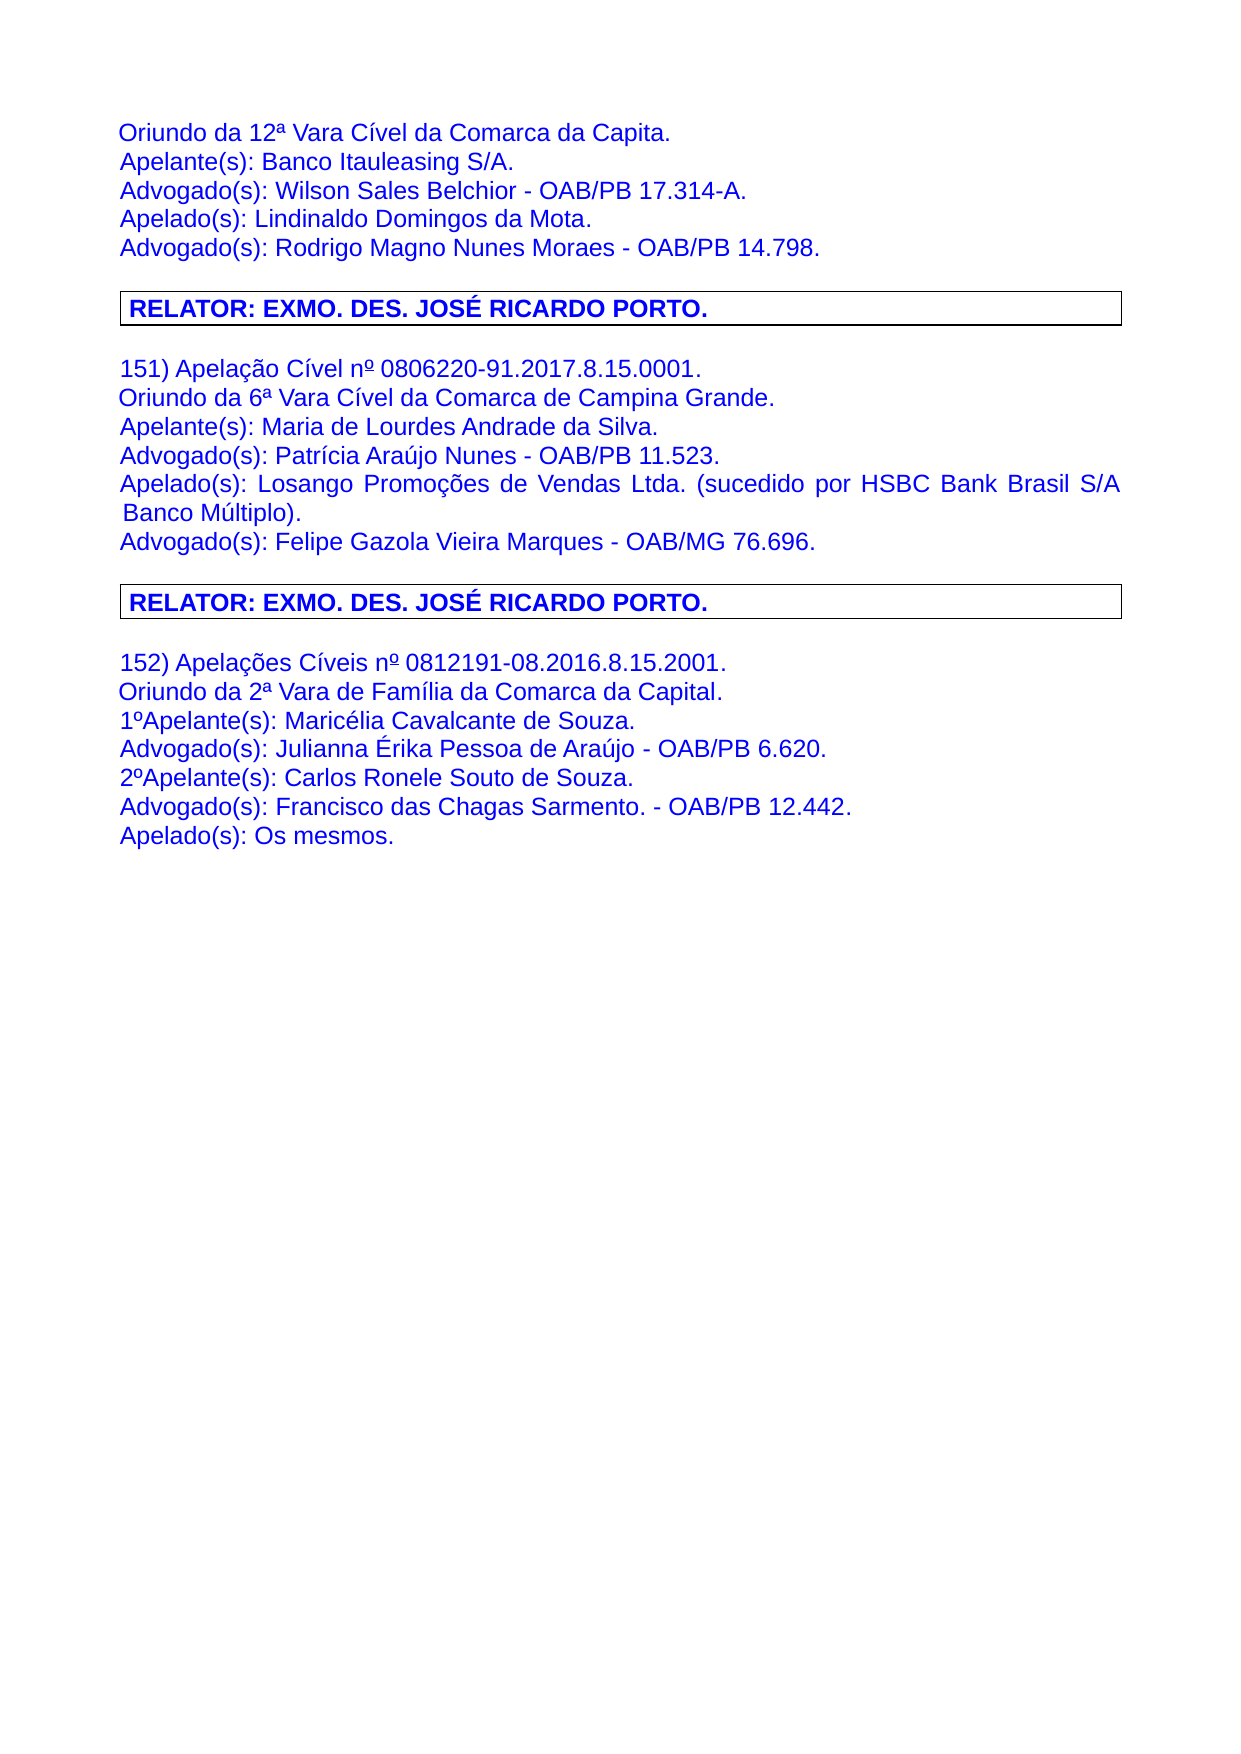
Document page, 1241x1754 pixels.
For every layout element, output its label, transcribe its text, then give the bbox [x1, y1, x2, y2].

text Apelado(s): Lindinaldo Domingos da Mota. [119, 204, 1122, 233]
text Advogado(s): Wilson Sales Belchior - OAB/PB 17.314-A. [119, 176, 1122, 204]
text Advogado(s): Francisco das Chagas Sarmento. - OAB/PB 12.442. [119, 792, 1122, 821]
text 151) Apelação Cível nº 0806220-91.2017.8.15.0001. [119, 354, 1122, 383]
text 152) Apelações Cíveis nº 0812191-08.2016.8.15.2001. [119, 648, 1122, 677]
text Apelado(s): Losango Promoções de Vendas Ltda. (sucedido por HSBC Bank Brasil S/A Banco Múltiplo). [119, 469, 1122, 527]
text Advogado(s): Julianna Érika Pessoa de Araújo - OAB/PB 6.620. [119, 734, 1122, 763]
text RELATOR: EXMO. DES. JOSÉ RICARDO PORTO. [121, 292, 1121, 324]
text Advogado(s): Patrícia Araújo Nunes - OAB/PB 11.523. [119, 441, 1122, 469]
text Oriundo da 2ª Vara de Família da Comarca da Capital. [118, 677, 1122, 706]
text Apelante(s): Banco Itauleasing S/A. [119, 147, 1122, 176]
text Oriundo da 12ª Vara Cível da Comarca da Capita. [118, 118, 1122, 147]
text RELATOR: EXMO. DES. JOSÉ RICARDO PORTO. [121, 585, 1121, 618]
text Advogado(s): Felipe Gazola Vieira Marques - OAB/MG 76.696. [119, 527, 1122, 556]
text Apelante(s): Maria de Lourdes Andrade da Silva. [119, 412, 1122, 441]
text Oriundo da 6ª Vara Cível da Comarca de Campina Grande. [118, 383, 1122, 412]
text Apelado(s): Os mesmos. [119, 821, 1122, 849]
text 2ºApelante(s): Carlos Ronele Souto de Souza. [119, 763, 1122, 792]
text 1ºApelante(s): Maricélia Cavalcante de Souza. [119, 706, 1122, 734]
text Advogado(s): Rodrigo Magno Nunes Moraes - OAB/PB 14.798. [119, 233, 1122, 262]
